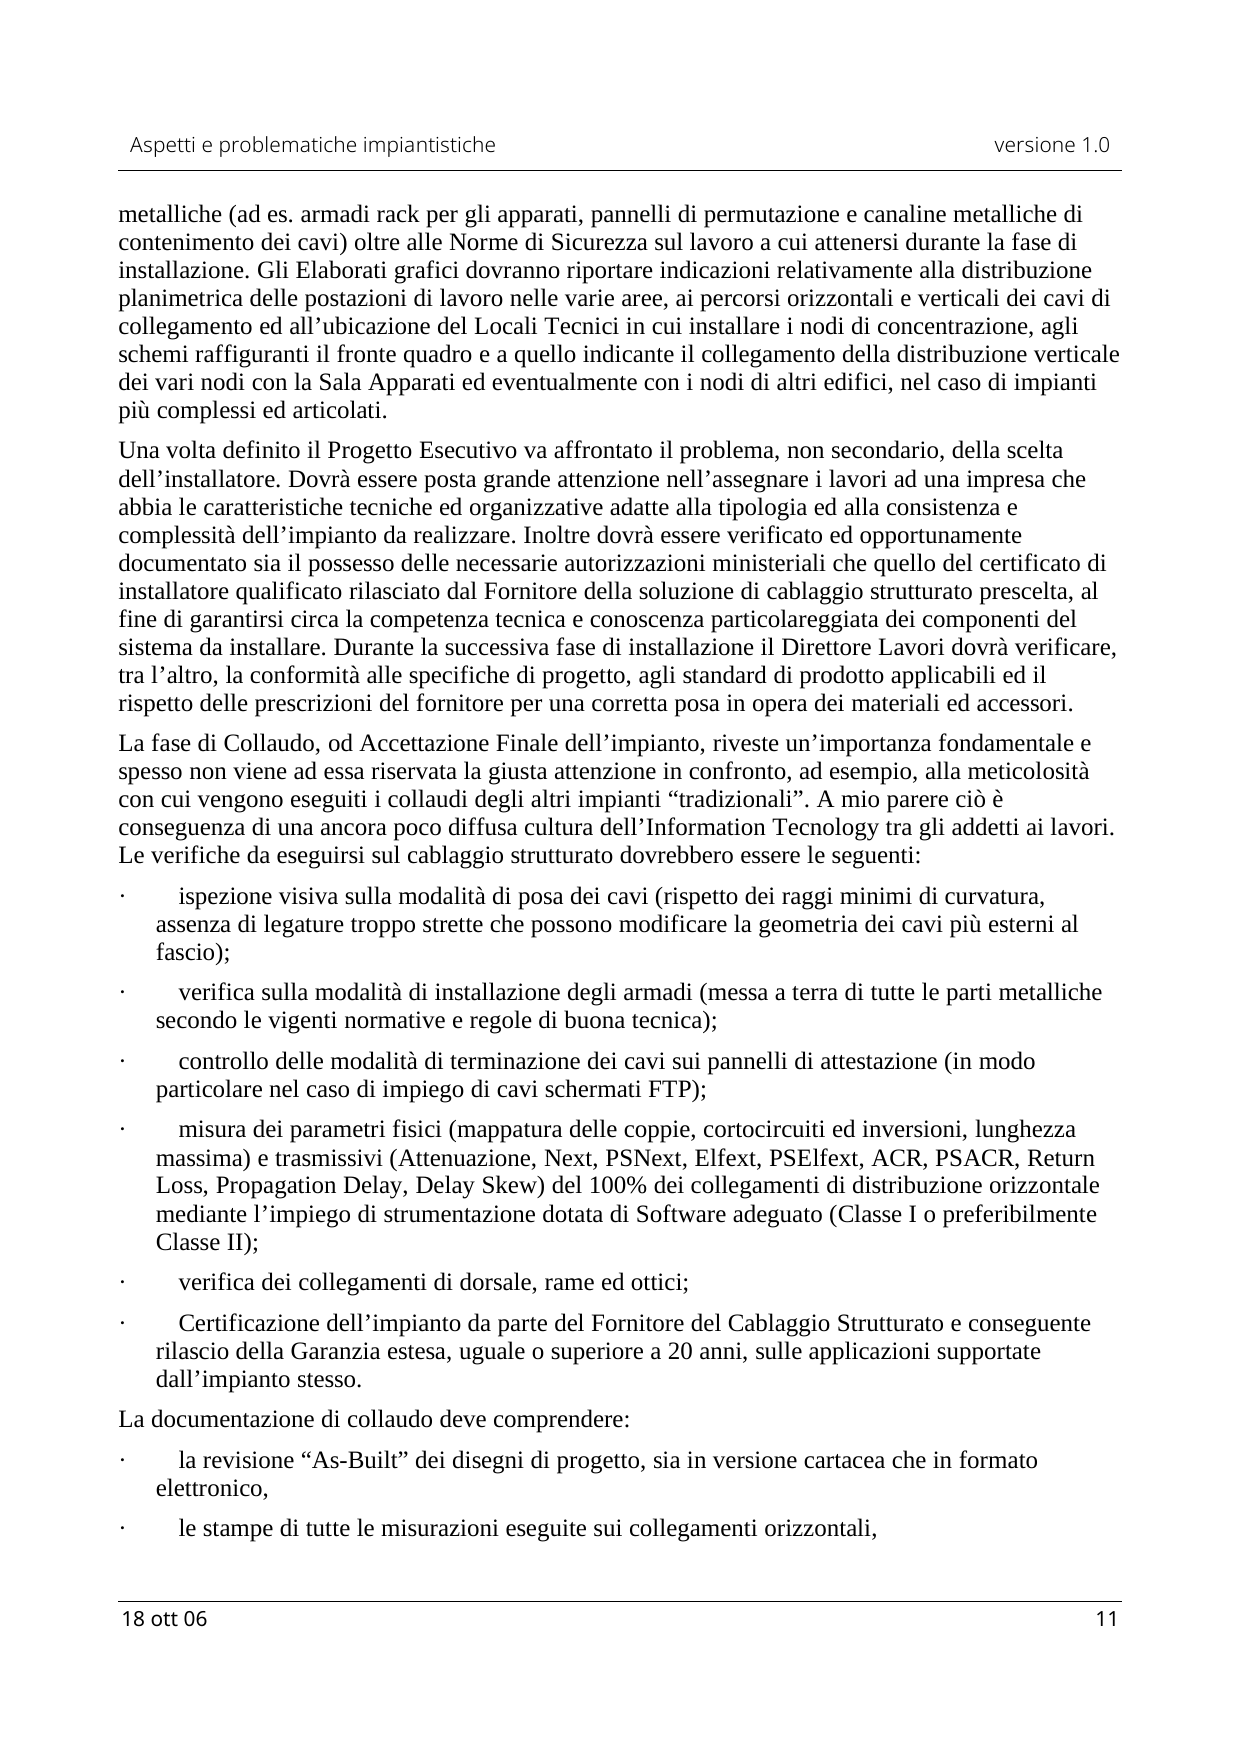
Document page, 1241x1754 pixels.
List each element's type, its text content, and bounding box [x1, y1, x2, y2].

text · Certificazione dell’impianto da parte del Fornitore del Cablaggio Strutturato e conseguente rilascio della Garanzia estesa, uguale o superiore a 20 anni, sulle applicazioni supportate dall’impianto stesso. [118, 1308, 1122, 1393]
text metalliche (ad es. armadi rack per gli apparati, pannelli di permutazione e canaline metalliche di contenimento dei cavi) oltre alle Norme di Sicurezza sul lavoro a cui attenersi durante la fase di installazione. Gli Elaborati grafici dovranno riportare indicazioni relativamente alla distribuzione planimetrica delle postazioni di lavoro nelle varie aree, ai percorsi orizzontali e verticali dei cavi di collegamento ed all’ubicazione del Locali Tecnici in cui installare i nodi di concentrazione, agli schemi raffiguranti il fronte quadro e a quello indicante il collegamento della distribuzione verticale dei vari nodi con la Sala Apparati ed eventualmente con i nodi di altri edifici, nel caso di impianti più complessi ed articolati. [118, 200, 1122, 424]
text · la revisione “As-Built” dei disegni di progetto, sia in versione cartacea che in formato elettronico, [118, 1446, 1122, 1502]
text La fase di Collaudo, od Accettazione Finale dell’impianto, riveste un’importanza fondamentale e spesso non viene ad essa riservata la giusta attenzione in confronto, ad esempio, alla meticolosità con cui vengono eseguiti i collaudi degli altri impianti “tradizionali”. A mio parere ciò è conseguenza di una ancora poco diffusa cultura dell’Information Tecnology tra gli addetti ai lavori. Le verifiche da eseguirsi sul cablaggio strutturato dovrebbero essere le seguenti: [118, 729, 1122, 869]
text · verifica sulla modalità di installazione degli armadi (messa a terra di tutte le parti metalliche secondo le vigenti normative e regole di buona tecnica); [118, 978, 1122, 1034]
text · controllo delle modalità di terminazione dei cavi sui pannelli di attestazione (in modo particolare nel caso di impiego di cavi schermati FTP); [118, 1047, 1122, 1103]
text · misura dei parametri fisici (mappatura delle coppie, cortocircuiti ed inversioni, lunghezza massima) e trasmissivi (Attenuazione, Next, PSNext, Elfext, PSElfext, ACR, PSACR, Return Loss, Propagation Delay, Delay Skew) del 100% dei collegamenti di distribuzione orizzontale mediante l’impiego di strumentazione dotata di Software adeguato (Classe I o preferibilmente Classe II); [118, 1115, 1122, 1256]
text · verifica dei collegamenti di dorsale, rame ed ottici; [118, 1268, 1122, 1296]
text · ispezione visiva sulla modalità di posa dei cavi (rispetto dei raggi minimi di curvatura, assenza di legature troppo strette che possono modificare la geometria dei cavi più esterni al fascio); [118, 882, 1122, 966]
text Una volta definito il Progetto Esecutivo va affrontato il problema, non secondario, della scelta dell’installatore. Dovrà essere posta grande attenzione nell’assegnare i lavori ad una impresa che abbia le caratteristiche tecniche ed organizzative adatte alla tipologia ed alla consistenza e complessità dell’impianto da realizzare. Inoltre dovrà essere verificato ed opportunamente documentato sia il possesso delle necessarie autorizzazioni ministeriali che quello del certificato di installatore qualificato rilasciato dal Fornitore della soluzione di cablaggio strutturato prescelta, al fine di garantirsi circa la competenza tecnica e conoscenza particolareggiata dei componenti del sistema da installare. Durante la successiva fase di installazione il Direttore Lavori dovrà verificare, tra l’altro, la conformità alle specifiche di progetto, agli standard di prodotto applicabili ed il rispetto delle prescrizioni del fornitore per una corretta posa in opera dei materiali ed accessori. [118, 436, 1122, 717]
text · le stampe di tutte le misurazioni eseguite sui collegamenti orizzontali, [118, 1514, 1122, 1542]
text La documentazione di collaudo deve comprendere: [118, 1405, 1122, 1433]
